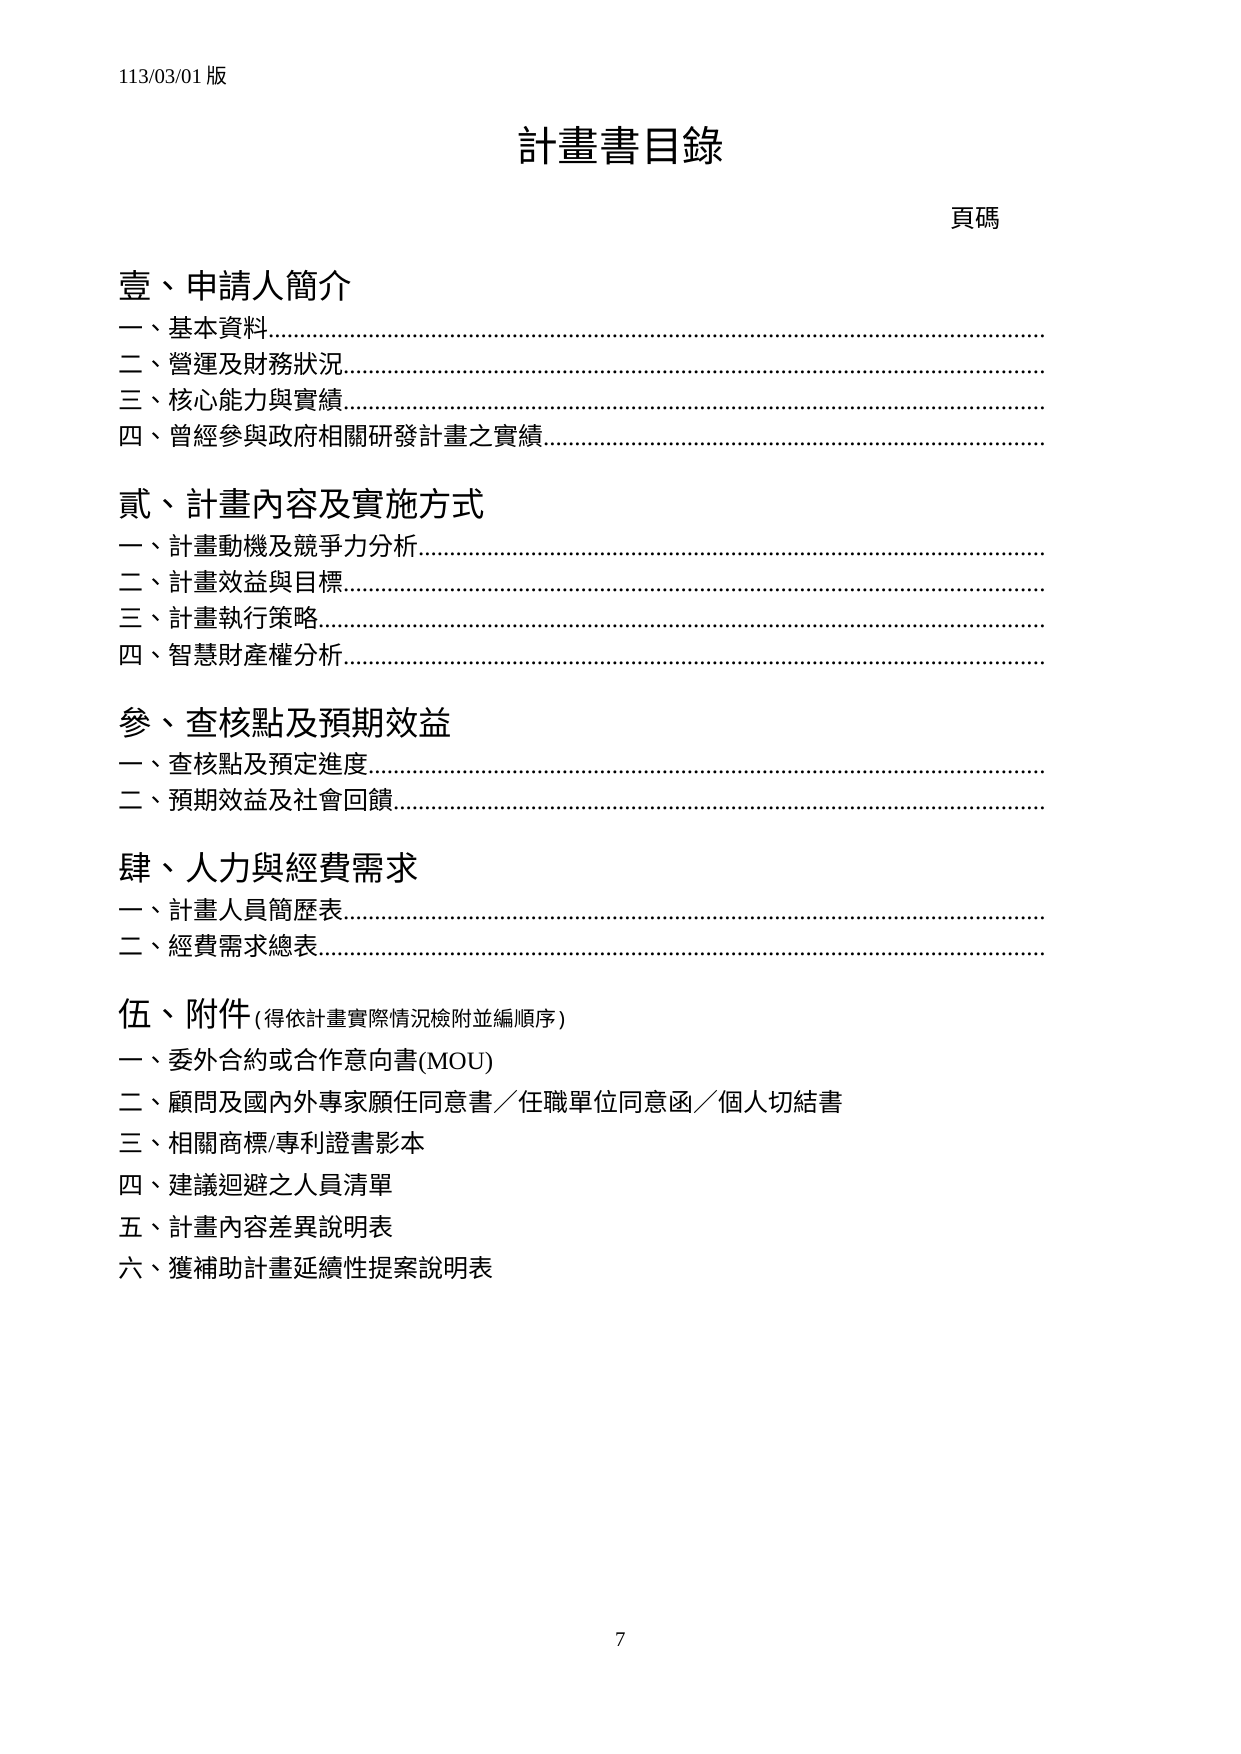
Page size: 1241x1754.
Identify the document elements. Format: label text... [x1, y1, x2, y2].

text 四、建議迴避之人員清單 [118, 1161, 1122, 1203]
text 二、計畫效益與目標 [118, 563, 1122, 599]
text 頁碼 [276, 199, 999, 235]
text 計畫書目錄 [118, 113, 1122, 174]
text 肆、人力與經費需求 [118, 842, 1122, 890]
text 二、經費需求總表 [118, 927, 1122, 963]
text 五、計畫內容差異說明表 [118, 1203, 1122, 1244]
text 二、顧問及國內外專家願任同意書／任職單位同意函／個人切結書 [118, 1078, 1122, 1119]
text 一、委外合約或合作意向書(MOU) [118, 1036, 1122, 1078]
text 四、智慧財產權分析 [118, 635, 1122, 671]
text 三、核心能力與實績 [118, 381, 1122, 417]
text 三、相關商標/專利證書影本 [118, 1119, 1122, 1161]
text 一、查核點及預定進度 [118, 744, 1122, 781]
text 一、計畫動機及競爭力分析 [118, 526, 1122, 563]
text 二、營運及財務狀況 [118, 344, 1122, 381]
text 二、預期效益及社會回饋 [118, 781, 1122, 817]
text 三、計畫執行策略 [118, 599, 1122, 635]
text 壹、申請人簡介 [118, 260, 1122, 308]
text 一、基本資料 [118, 308, 1122, 344]
text 一、計畫人員簡歷表 [118, 890, 1122, 927]
text 四、曾經參與政府相關研發計畫之實績 [118, 417, 1122, 453]
text 伍、附件(得依計畫實際情況檢附並編順序) [118, 988, 1122, 1036]
text 六、獲補助計畫延續性提案說明表 [118, 1244, 1122, 1286]
text 貳、計畫內容及實施方式 [118, 478, 1122, 526]
text 參、查核點及預期效益 [118, 696, 1122, 744]
